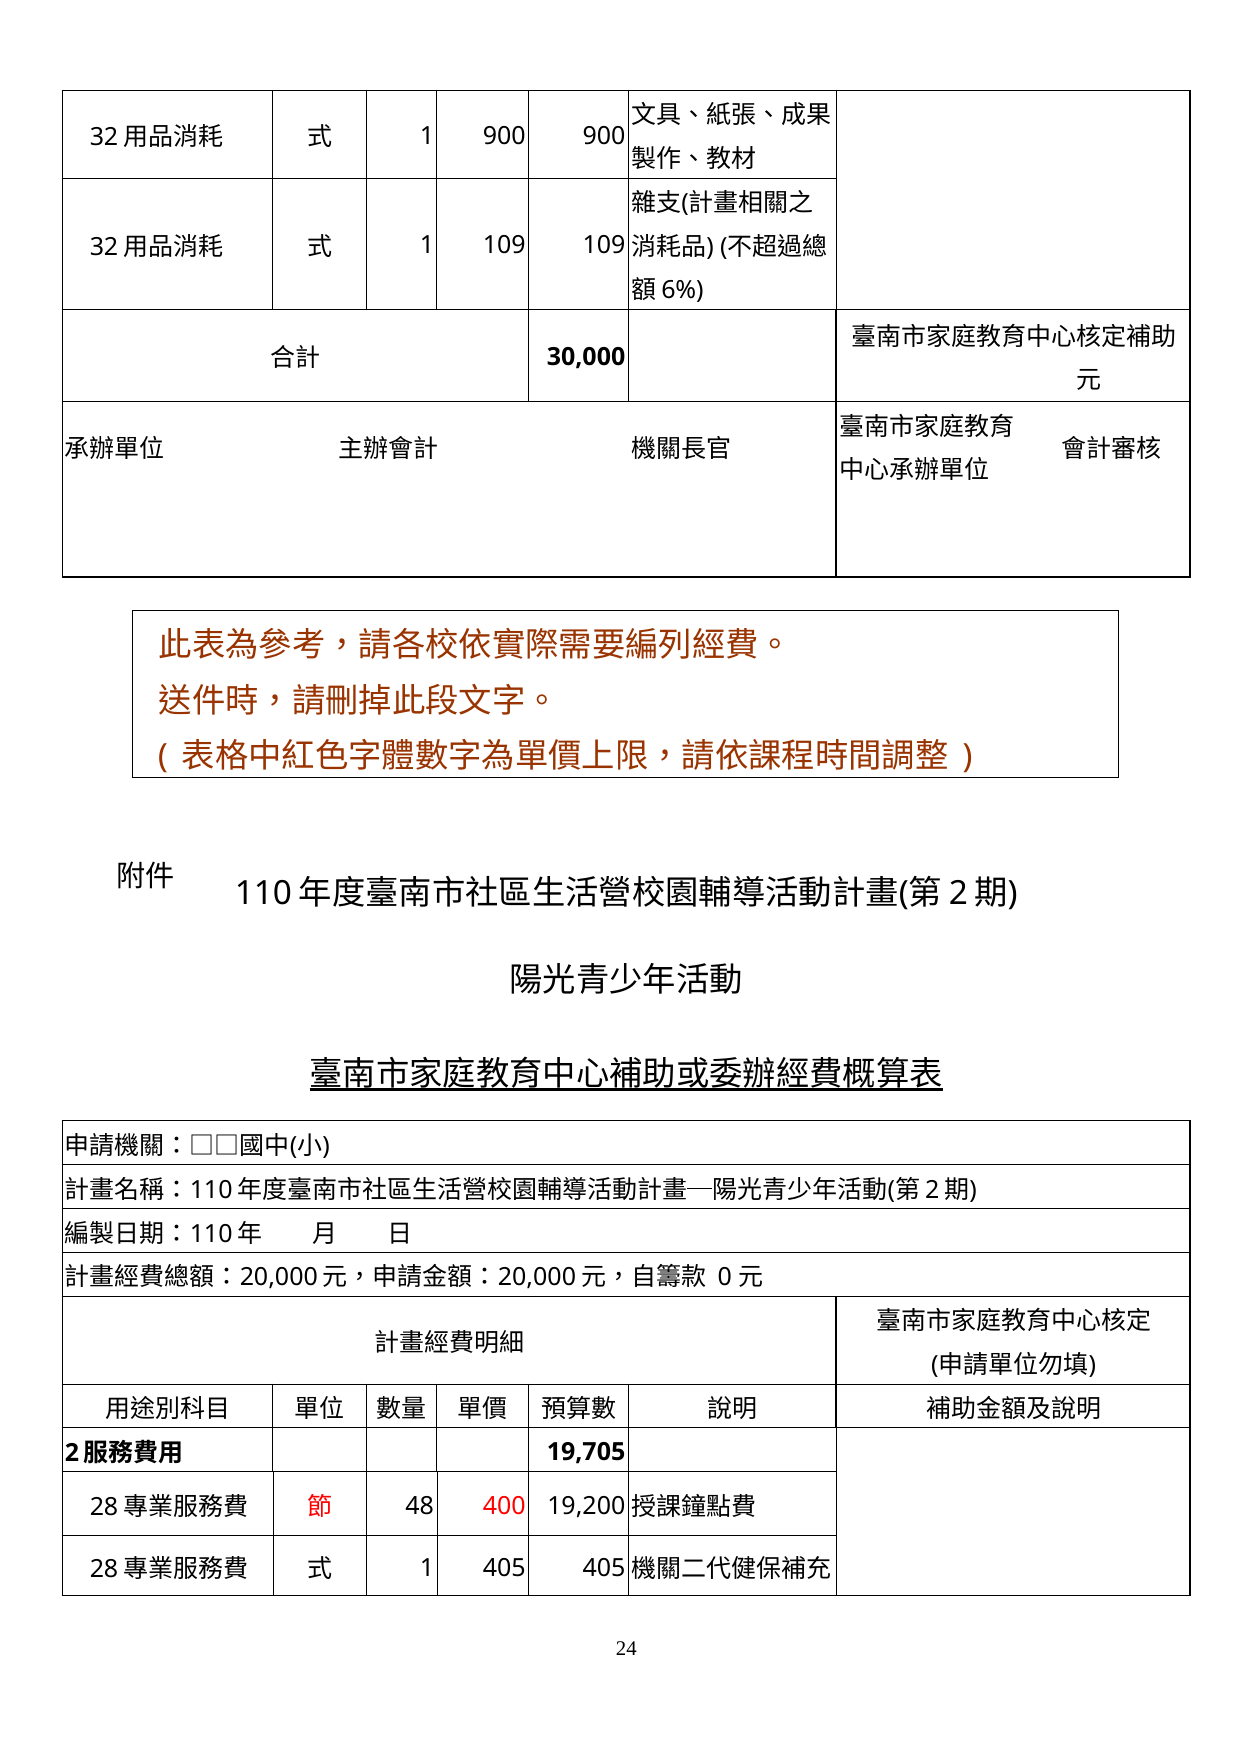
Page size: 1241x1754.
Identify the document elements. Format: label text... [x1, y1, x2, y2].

table_cell [694, 1209, 836, 1252]
table_cell [837, 489, 1032, 533]
table_cell [278, 402, 286, 489]
table_cell [836, 1253, 1032, 1296]
table_cell [273, 1428, 366, 1471]
table_cell [528, 489, 628, 533]
table_cell 承辦單位 [63, 402, 278, 489]
table_cell 405 [529, 1536, 628, 1595]
table_cell [628, 489, 835, 533]
table_cell 30,000 [529, 310, 628, 401]
table_cell 式 [274, 1536, 366, 1595]
table_cell 臺南市家庭教育中心承辦單位 [837, 402, 1032, 489]
table_cell 編製日期：110年 月 日 [63, 1209, 528, 1252]
table_cell 合計 [63, 310, 528, 401]
table_cell 機關長官 [628, 402, 835, 489]
table_cell 說明 [629, 1385, 835, 1427]
table_cell [1033, 533, 1189, 576]
table_cell [335, 489, 444, 533]
table_cell [63, 489, 278, 533]
table_cell [837, 533, 1032, 576]
table_cell [837, 91, 1189, 309]
table_cell 計畫經費總額：20,000元，申請金額：20,000元，自籌款 0 元 [63, 1253, 836, 1296]
table_cell 19,200 [529, 1472, 628, 1535]
table_cell [278, 533, 286, 576]
table_cell 405 [438, 1536, 528, 1595]
table_cell 數量 [367, 1385, 436, 1427]
table_cell 1 [367, 1536, 437, 1595]
table_cell 單價 [437, 1385, 528, 1427]
table_cell 臺南市家庭教育中心核定補助 元 [837, 310, 1189, 401]
table_cell [836, 1209, 1032, 1252]
table_cell 單位 [273, 1385, 366, 1427]
table_cell 預算數 [529, 1385, 628, 1427]
table_cell [278, 489, 286, 533]
table_cell 式 [273, 179, 366, 309]
table_cell [629, 1428, 836, 1471]
table_cell 文具、紙張、成果製作、教材 [629, 91, 836, 177]
table_cell [837, 1428, 1189, 1595]
table_cell [528, 1209, 693, 1252]
table_cell 機關二代健保補充 [629, 1536, 836, 1595]
table_cell [629, 310, 835, 401]
table_cell [528, 533, 628, 576]
table_cell 900 [437, 91, 528, 177]
table_cell 48 [367, 1472, 437, 1535]
table_cell [1033, 489, 1189, 533]
table_header 臺南市家庭教育中心補助或委辦經費概算表 [62, 1020, 1190, 1120]
table_cell 1 [367, 91, 436, 177]
table_cell [628, 533, 835, 576]
table_cell 900 [529, 91, 628, 177]
table_cell 109 [437, 179, 528, 309]
table_cell [1033, 1253, 1189, 1296]
table_cell 32用品消耗 [63, 91, 272, 177]
table_cell 補助金額及說明 [837, 1385, 1189, 1427]
table_cell 2服務費用 [63, 1428, 272, 1471]
table_cell 用途別科目 [63, 1385, 272, 1427]
table_cell [437, 1428, 528, 1471]
table_cell [444, 533, 528, 576]
table_cell [286, 533, 335, 576]
table_cell [63, 533, 278, 576]
table_cell 臺南市家庭教育中心核定 (申請單位勿填) [837, 1297, 1189, 1383]
table_cell [286, 489, 335, 533]
table_cell 計畫經費明細 [63, 1297, 835, 1383]
table_cell [1033, 1209, 1189, 1252]
table_cell [286, 402, 335, 489]
text 陽光青少年活動 [118, 932, 1134, 1020]
table_cell 400 [438, 1472, 528, 1535]
table_cell [444, 489, 528, 533]
table_cell 會計審核 [1033, 402, 1189, 489]
table_cell 雜支(計畫相關之消耗品) (不超過總額6%) [629, 179, 836, 309]
table_cell 計畫名稱：110年度臺南市社區生活營校園輔導活動計畫─陽光青少年活動(第2期) [63, 1165, 1189, 1208]
table_cell 申請機關：□□國中(小) [63, 1121, 1189, 1164]
table_cell 節 [274, 1472, 366, 1535]
table_cell 109 [529, 179, 628, 309]
table_cell 1 [367, 179, 436, 309]
table_cell 式 [273, 91, 366, 177]
table_cell 主辦會計 [335, 402, 528, 489]
table_cell 32用品消耗 [63, 179, 272, 309]
table_cell [367, 1428, 436, 1471]
table_cell [528, 402, 628, 489]
table_cell 28專業服務費 [63, 1472, 273, 1535]
table_cell 19,705 [529, 1428, 628, 1471]
text 110年度臺南市社區生活營校園輔導活動計畫(第2期) [118, 845, 1134, 932]
table_cell 授課鐘點費 [629, 1472, 836, 1535]
table_cell 28專業服務費 [63, 1536, 273, 1595]
table_cell [335, 533, 444, 576]
